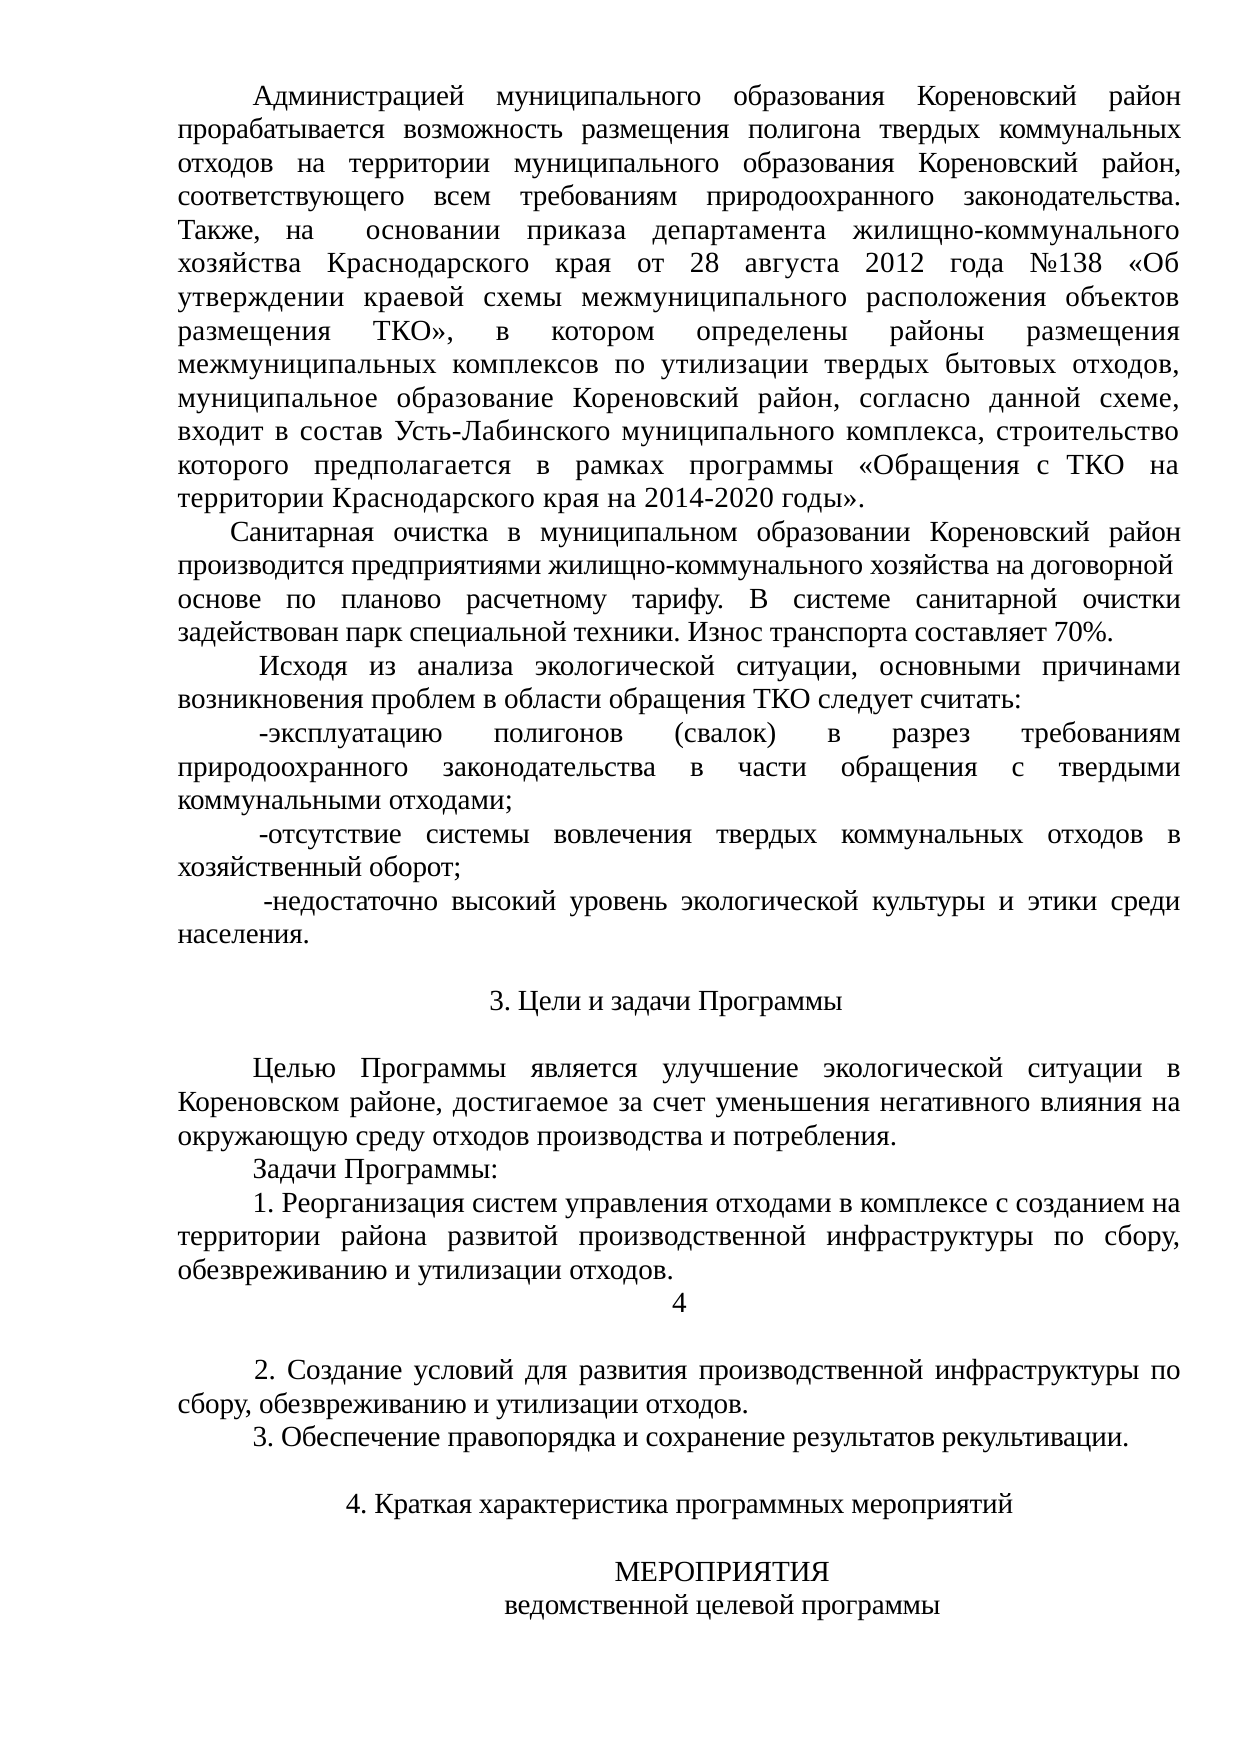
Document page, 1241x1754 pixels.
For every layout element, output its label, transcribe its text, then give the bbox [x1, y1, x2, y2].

text МЕРОПРИЯТИЯ [177, 1554, 1181, 1587]
text основе по планово расчетному тарифу. В системе санитарной очистки задействован парк специальной техники. Износ транспорта составляет 70%. [177, 581, 1181, 648]
text 3. Обеспечение правопорядка и сохранение результатов рекультивации. [177, 1419, 1181, 1453]
text 1. Реорганизация систем управления отходами в комплексе с созданием на территории района развитой производственной инфраструктуры по сбору, обезвреживанию и утилизации отходов. [177, 1185, 1181, 1285]
text Администрацией муниципального образования Кореновский район прорабатывается возможность размещения полигона твердых коммунальных отходов на территории муниципального образования Кореновский район, соответствующего всем требованиям природоохранного законодательства. Также, на основании приказа департамента жилищно-коммунального хозяйства Краснодарского края от 28 августа 2012 года №138 «Об утверждении краевой схемы межмуниципального расположения объектов размещения ТКО», в котором определены районы размещения межмуниципальных комплексов по утилизации твердых бытовых отходов, муниципальное образование Кореновский район, согласно данной схеме, входит в состав Усть-Лабинского муниципального комплекса, строительство которого предполагается в рамках программы «Обращения с ТКО на территории Краснодарского края на 2014-2020 годы». [177, 78, 1181, 514]
text Целью Программы является улучшение экологической ситуации в Кореновском районе, достигаемое за счет уменьшения негативного влияния на окружающую среду отходов производства и потребления. [177, 1051, 1181, 1151]
text 3. Цели и задачи Программы [177, 983, 1154, 1017]
text 4 [177, 1285, 1181, 1319]
text -отсутствие системы вовлечения твердых коммунальных отходов в хозяйственный оборот; [177, 816, 1181, 883]
text 2. Создание условий для развития производственной инфраструктуры по сбору, обезвреживанию и утилизации отходов. [177, 1352, 1181, 1419]
text -эксплуатацию полигонов (свалок) в разрез требованиям природоохранного законодательства в части обращения с твердыми коммунальными отходами; [177, 715, 1181, 816]
text -недостаточно высокий уровень экологической культуры и этики среди населения. [177, 883, 1181, 950]
text Задачи Программы: [177, 1151, 1181, 1185]
text Санитарная очистка в муниципальном образовании Кореновский район производится предприятиями жилищно-коммунального хозяйства на договорной [177, 514, 1181, 581]
text 4. Краткая характеристика программных мероприятий [177, 1487, 1181, 1520]
text Исходя из анализа экологической ситуации, основными причинами возникновения проблем в области обращения ТКО следует считать: [177, 648, 1181, 715]
text ведомственной целевой программы [177, 1587, 1181, 1621]
